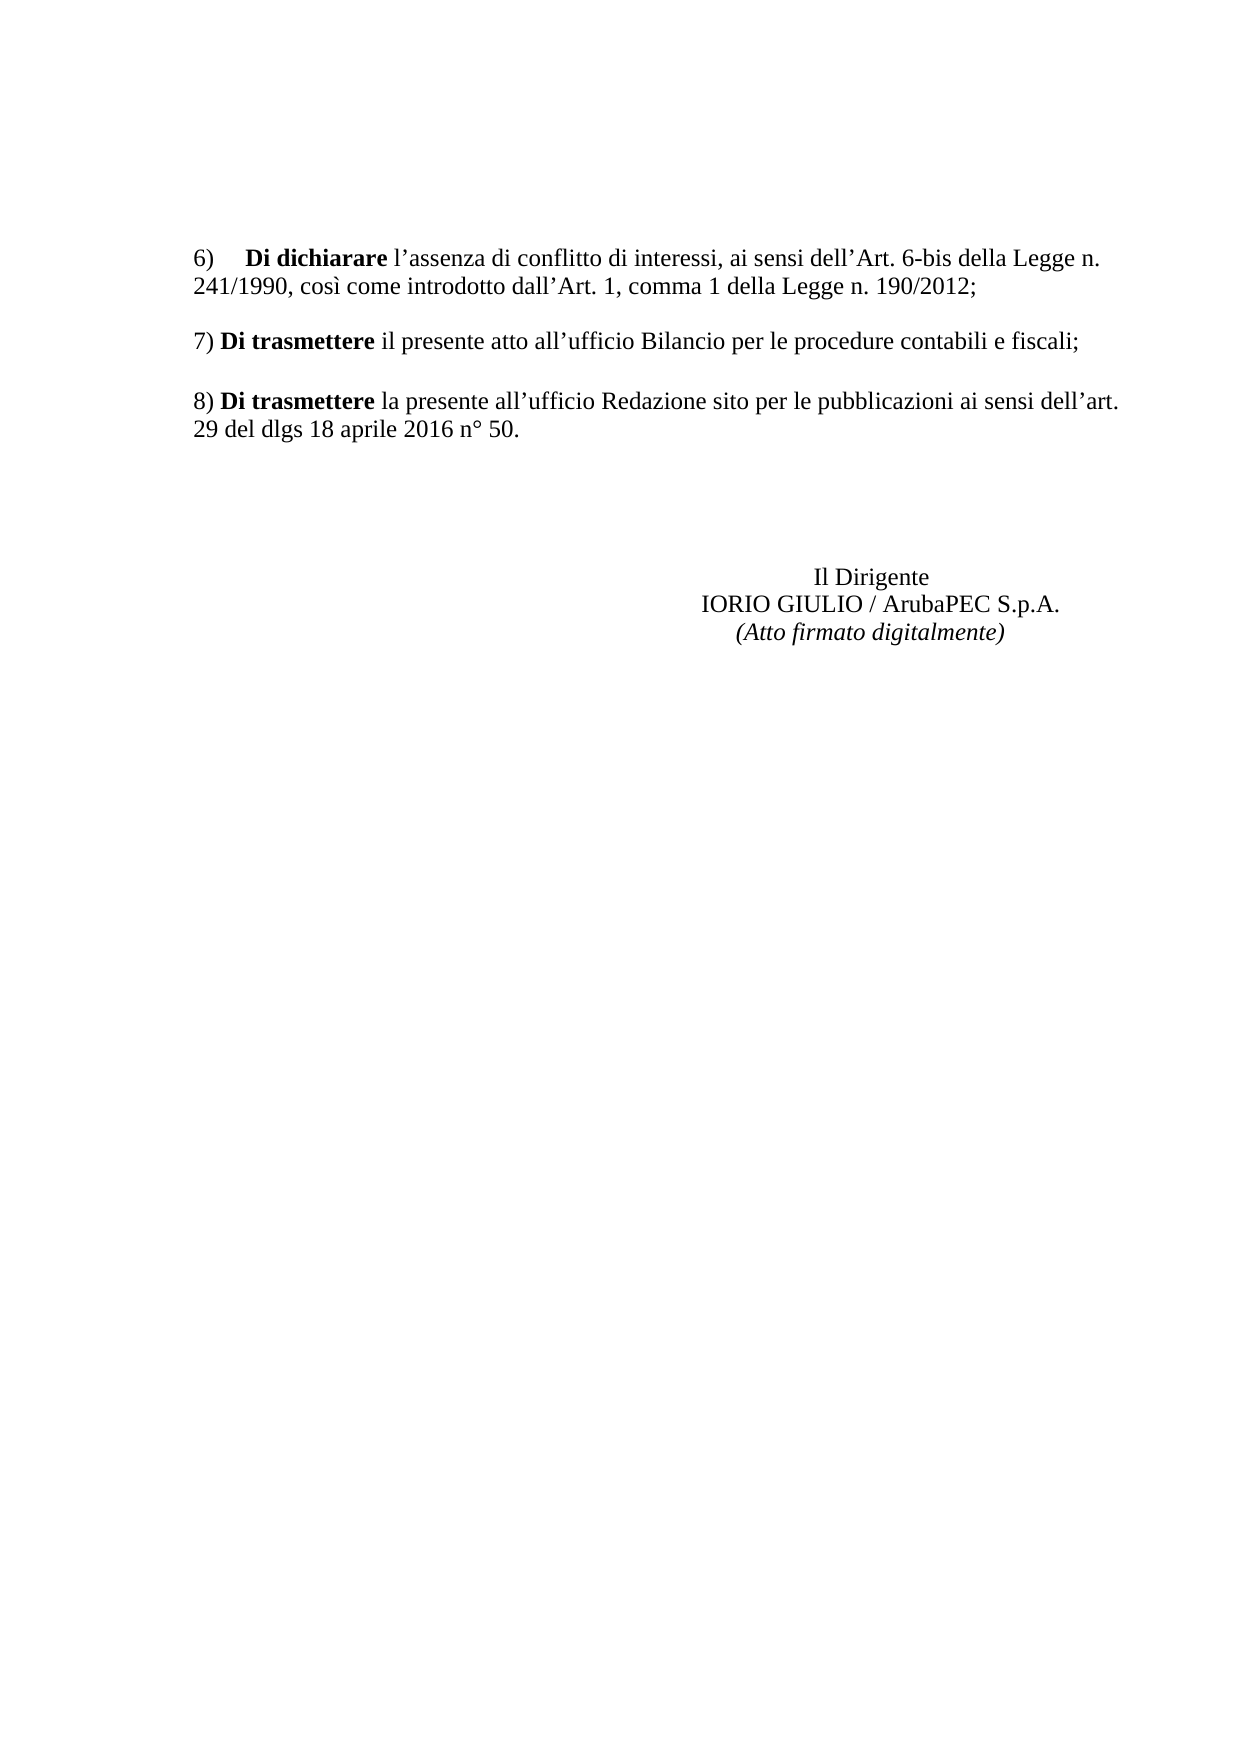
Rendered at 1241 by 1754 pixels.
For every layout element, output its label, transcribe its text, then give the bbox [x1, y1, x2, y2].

table_header [118, 563, 620, 590]
table_cell IORIO GIULIO / ArubaPEC S.p.A. (Atto firmato digitalmente) [620, 590, 1122, 646]
table_header Il Dirigente [620, 563, 1122, 590]
table_cell [118, 784, 620, 812]
text 7) Di trasmettere il presente atto all’ufficio Bilancio per le procedure contabili e fiscali; [193, 327, 1122, 355]
text 8) Di trasmettere la presente all’ufficio Redazione sito per le pubblicazioni ai sensi dell’art. 29 del dlgs 18 aprile 2016 n° 50. [193, 387, 1122, 443]
table_cell [620, 784, 1122, 812]
table_header [620, 757, 1122, 784]
table_cell [118, 590, 620, 646]
text 6) Di dichiarare l’assenza di conflitto di interessi, ai sensi dell’Art. 6-bis della Legge n. 241/1990, così come introdotto dall’Art. 1, comma 1 della Legge n. 190/2012; [193, 244, 1122, 299]
table_header [118, 757, 620, 784]
